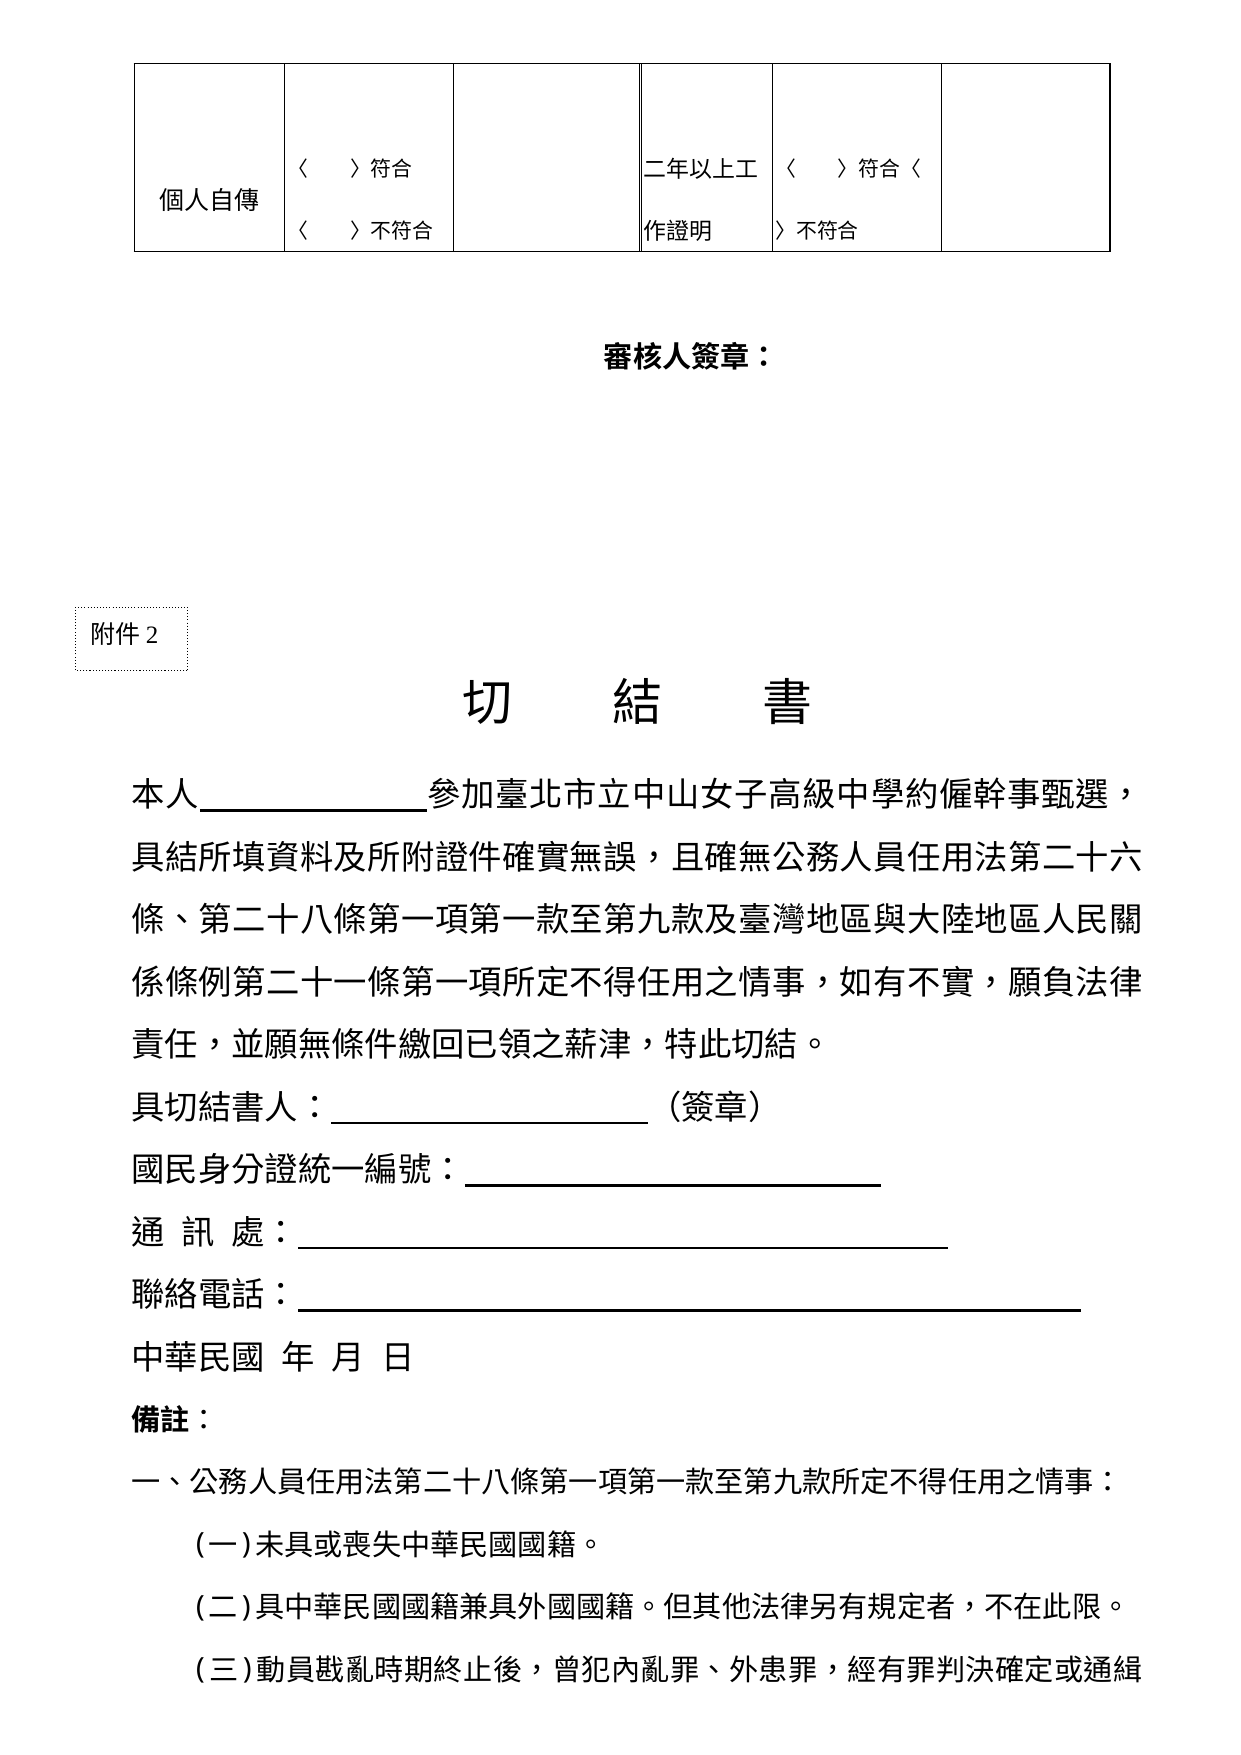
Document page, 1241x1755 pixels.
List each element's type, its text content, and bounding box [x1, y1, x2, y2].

table_cell [454, 64, 639, 251]
text 一、公務人員任用法第二十八條第一項第一款至第九款所定不得任用之情事： [131, 1438, 1144, 1501]
text 國民身分證統一編號： [131, 1126, 1144, 1188]
table_cell 〈 〉符合〈 〉不符合 [773, 64, 941, 251]
text 中華民國 年 月 日 [131, 1313, 1144, 1376]
text 附件2 [91, 615, 172, 651]
table_cell 二年以上工作證明 [642, 64, 772, 251]
table_cell [942, 64, 1109, 251]
text 審核人簽章： [131, 313, 1144, 376]
text 聯絡電話： [131, 1251, 1144, 1313]
text 備註： [131, 1376, 1144, 1438]
text (一)未具或喪失中華民國國籍。 [191, 1501, 1144, 1563]
table_cell 個人自傳 [135, 64, 284, 251]
table_cell 〈 〉符合 〈 〉不符合 [285, 64, 453, 251]
text 通 訊 處： [131, 1188, 1144, 1251]
text (二)具中華民國國籍兼具外國國籍。但其他法律另有規定者，不在此限。 [191, 1563, 1144, 1626]
text 本人 參加臺北市立中山女子高級中學約僱幹事甄選，具結所填資料及所附證件確實無誤，且確無公務人員任用法第二十六條、第二十八條第一項第一款至第九款及臺灣地區與大陸地區人民關係條例第二十一條第一項所定不得任用之情事，如有不實，願負法律責任，並願無條件繳回已領之薪津，特此切結。 [131, 751, 1144, 1063]
text 切 結 書 [75, 607, 1144, 751]
text 具切結書人： （簽章） [131, 1063, 1144, 1126]
text (三)動員戡亂時期終止後，曾犯內亂罪、外患罪，經有罪判決確定或通緝 [191, 1626, 1144, 1688]
